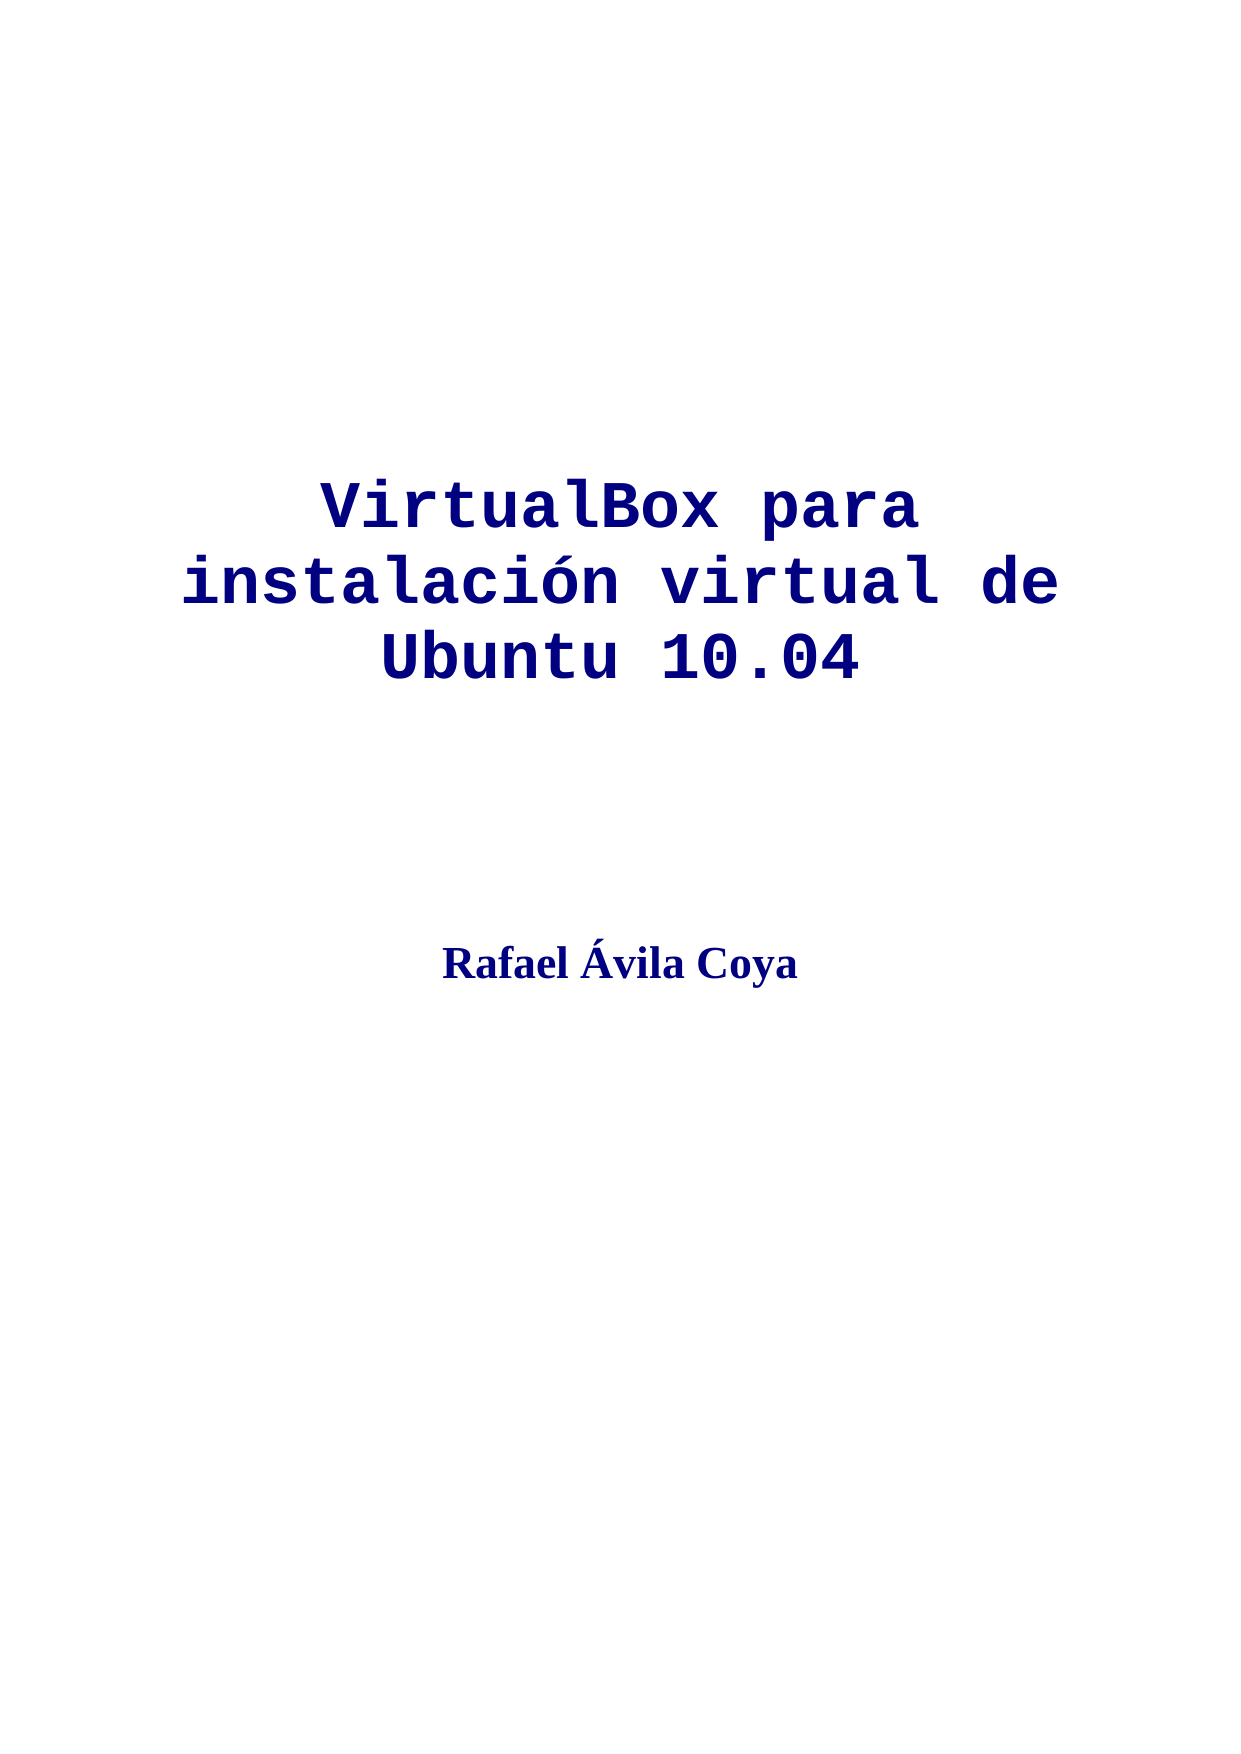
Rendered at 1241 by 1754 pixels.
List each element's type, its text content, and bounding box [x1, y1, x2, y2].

text Rafael Ávila Coya [118, 935, 1122, 988]
text VirtualBox para instalación virtual de Ubuntu 10.04 [118, 472, 1122, 699]
